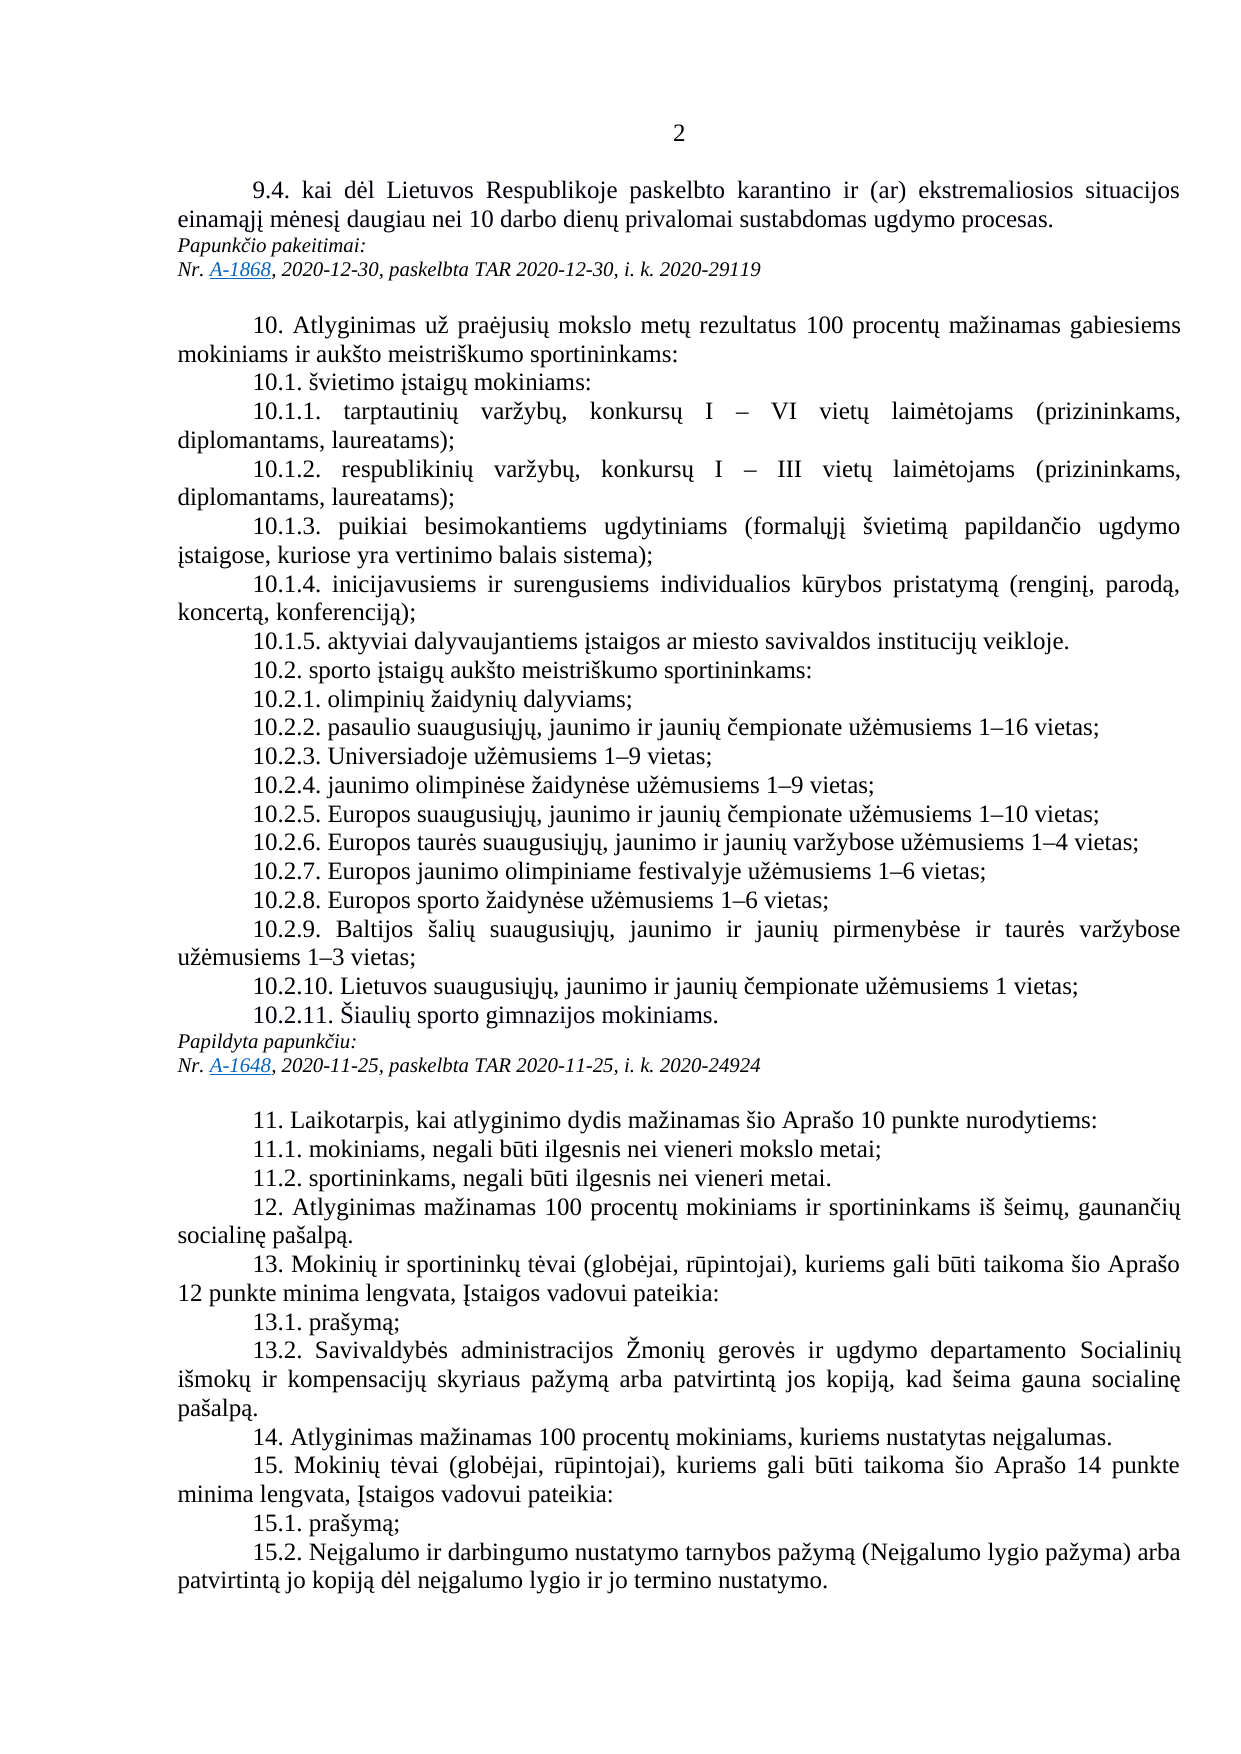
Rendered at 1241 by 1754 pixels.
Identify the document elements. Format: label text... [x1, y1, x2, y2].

text 12. Atlyginimas mažinamas 100 procentų mokiniams ir sportininkams iš šeimų, gaunančių socialinę pašalpą. [177, 1192, 1181, 1249]
text 10.2.3. Universiadoje užėmusiems 1–9 vietas; [177, 741, 1181, 770]
text 10.1.1. tarptautinių varžybų, konkursų I – VI vietų laimėtojams (prizininkams, diplomantams, laureatams); [177, 396, 1181, 454]
text 10.2.4. jaunimo olimpinėse žaidynėse užėmusiems 1–9 vietas; [177, 770, 1181, 799]
text 13.2. Savivaldybės administracijos Žmonių gerovės ir ugdymo departamento Socialinių išmokų ir kompensacijų skyriaus pažymą arba patvirtintą jos kopiją, kad šeima gauna socialinę pašalpą. [177, 1336, 1181, 1422]
text 10.2.1. olimpinių žaidynių dalyviams; [177, 684, 1181, 712]
text 10.1.3. puikiai besimokantiems ugdytiniams (formalųjį švietimą papildančio ugdymo įstaigose, kuriose yra vertinimo balais sistema); [177, 511, 1181, 569]
text 10.1.5. aktyviai dalyvaujantiems įstaigos ar miesto savivaldos institucijų veikloje. [177, 626, 1181, 655]
text 11.1. mokiniams, negali būti ilgesnis nei vieneri mokslo metai; [177, 1134, 1181, 1163]
text 15.2. Neįgalumo ir darbingumo nustatymo tarnybos pažymą (Neįgalumo lygio pažyma) arba patvirtintą jo kopiją dėl neįgalumo lygio ir jo termino nustatymo. [177, 1537, 1181, 1594]
text 10.2.6. Europos taurės suaugusiųjų, jaunimo ir jaunių varžybose užėmusiems 1–4 vietas; [177, 827, 1181, 856]
text 10.1. švietimo įstaigų mokiniams: [177, 367, 1181, 396]
text 10.2. sporto įstaigų aukšto meistriškumo sportininkams: [177, 655, 1181, 684]
text 10.1.4. inicijavusiems ir surengusiems individualios kūrybos pristatymą (renginį, parodą, koncertą, konferenciją); [177, 569, 1181, 626]
text Nr. A-1868, 2020-12-30, paskelbta TAR 2020-12-30, i. k. 2020-29119 [177, 257, 1181, 281]
text 10.2.10. Lietuvos suaugusiųjų, jaunimo ir jaunių čempionate užėmusiems 1 vietas; [177, 971, 1181, 1000]
text 13. Mokinių ir sportininkų tėvai (globėjai, rūpintojai), kuriems gali būti taikoma šio Aprašo 12 punkte minima lengvata, Įstaigos vadovui pateikia: [177, 1249, 1181, 1307]
text 14. Atlyginimas mažinamas 100 procentų mokiniams, kuriems nustatytas neįgalumas. [177, 1422, 1181, 1451]
text 10. Atlyginimas už praėjusių mokslo metų rezultatus 100 procentų mažinamas gabiesiems mokiniams ir aukšto meistriškumo sportininkams: [177, 310, 1181, 367]
text 13.1. prašymą; [177, 1307, 1181, 1336]
text 10.2.5. Europos suaugusiųjų, jaunimo ir jaunių čempionate užėmusiems 1–10 vietas; [177, 799, 1181, 827]
text 10.2.11. Šiaulių sporto gimnazijos mokiniams. [177, 1000, 1181, 1029]
text 15. Mokinių tėvai (globėjai, rūpintojai), kuriems gali būti taikoma šio Aprašo 14 punkte minima lengvata, Įstaigos vadovui pateikia: [177, 1451, 1181, 1508]
text 10.2.8. Europos sporto žaidynėse užėmusiems 1–6 vietas; [177, 885, 1181, 914]
text 10.2.2. pasaulio suaugusiųjų, jaunimo ir jaunių čempionate užėmusiems 1–16 vietas; [177, 712, 1181, 741]
text 10.1.2. respublikinių varžybų, konkursų I – III vietų laimėtojams (prizininkams, diplomantams, laureatams); [177, 454, 1181, 511]
text 11. Laikotarpis, kai atlyginimo dydis mažinamas šio Aprašo 10 punkte nurodytiems: [177, 1106, 1181, 1134]
text 10.2.9. Baltijos šalių suaugusiųjų, jaunimo ir jaunių pirmenybėse ir taurės varžybose užėmusiems 1–3 vietas; [177, 914, 1181, 971]
text 15.1. prašymą; [177, 1508, 1181, 1537]
text Nr. A-1648, 2020-11-25, paskelbta TAR 2020-11-25, i. k. 2020-24924 [177, 1053, 1181, 1077]
text Papildyta papunkčiu: [177, 1029, 1181, 1053]
text Papunkčio pakeitimai: [177, 233, 1181, 257]
text 9.4. kai dėl Lietuvos Respublikoje paskelbto karantino ir (ar) ekstremaliosios situacijos einamąjį mėnesį daugiau nei 10 darbo dienų privalomai sustabdomas ugdymo procesas. [177, 176, 1181, 233]
text 10.2.7. Europos jaunimo olimpiniame festivalyje užėmusiems 1–6 vietas; [177, 856, 1181, 885]
text 11.2. sportininkams, negali būti ilgesnis nei vieneri metai. [177, 1163, 1181, 1192]
